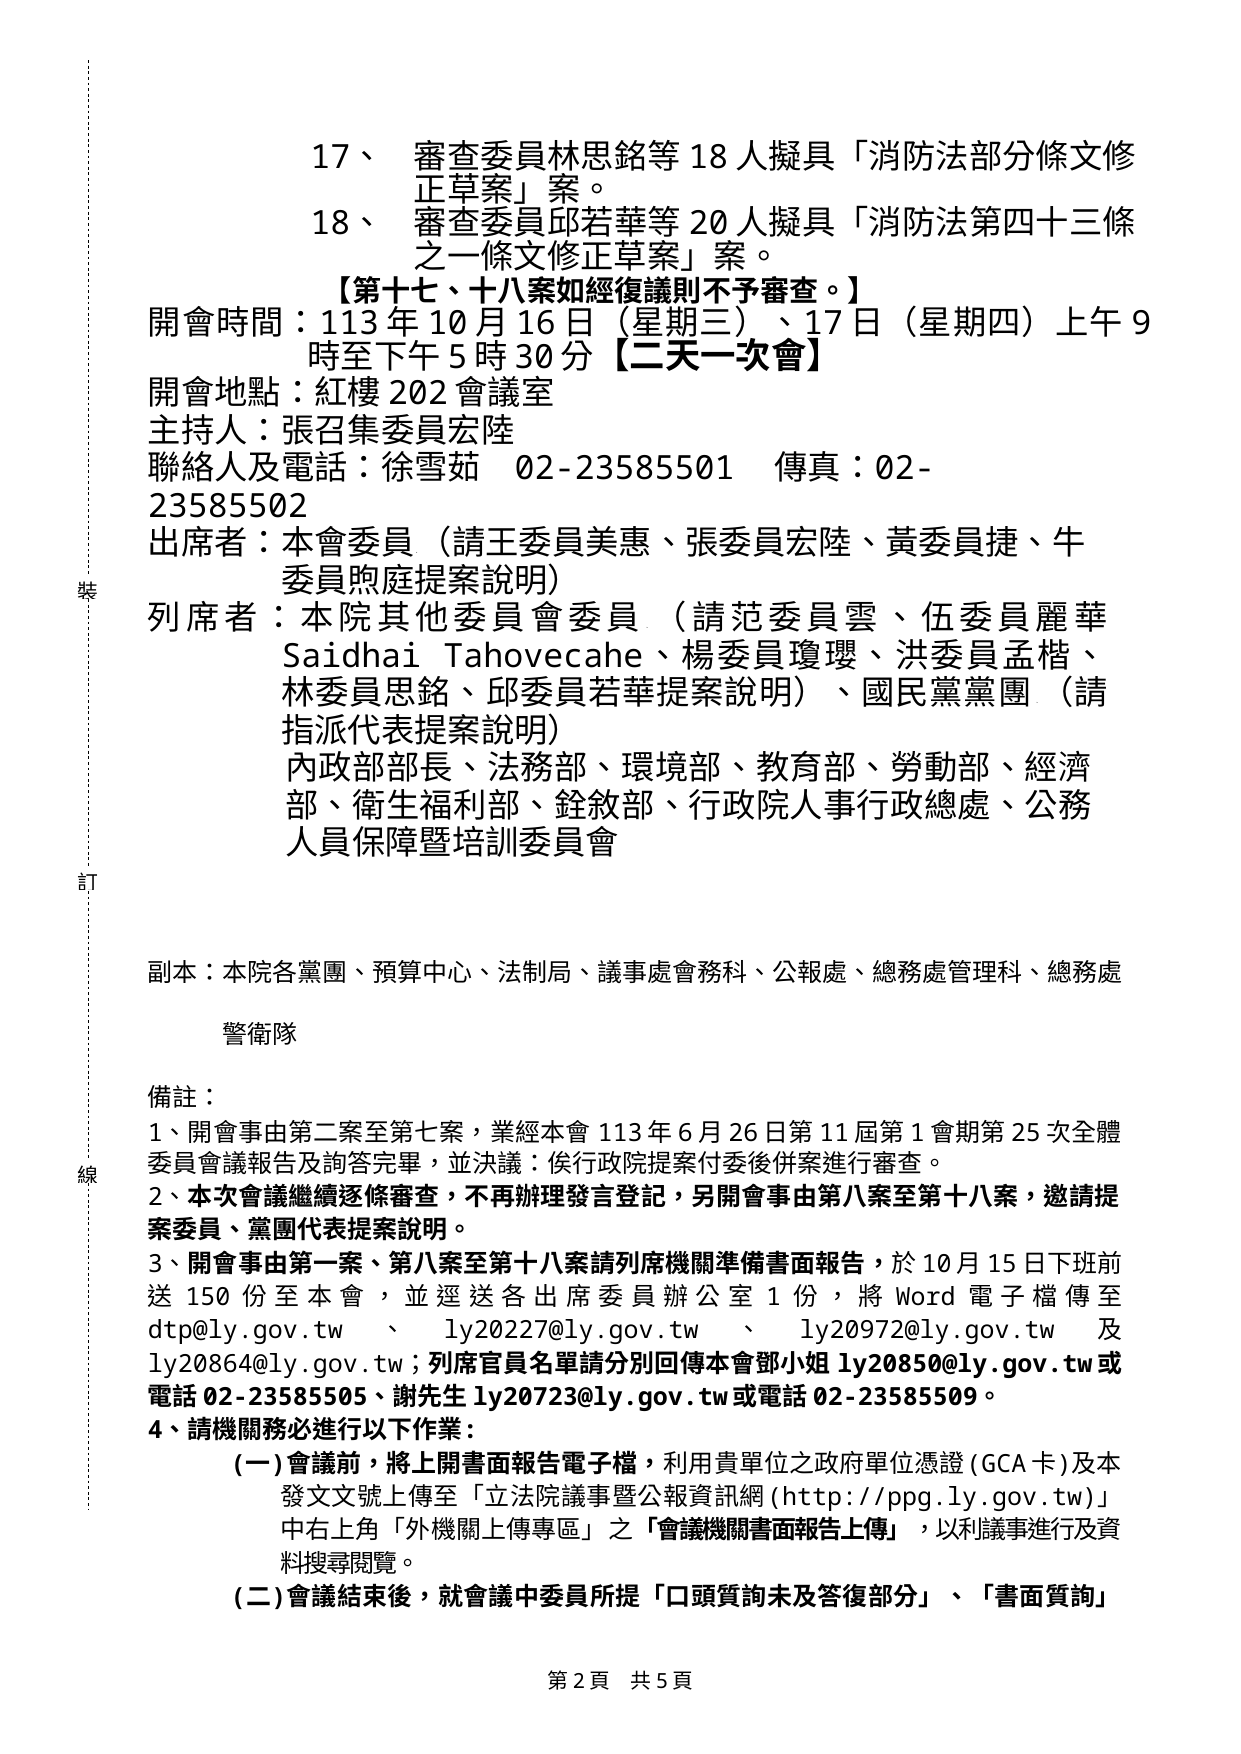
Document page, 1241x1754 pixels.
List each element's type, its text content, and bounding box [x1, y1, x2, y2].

text 列席者：本院其他委員會委員、（請范委員雲、伍委員麗華Saidhai Tahovecahe、楊委員瓊瓔、洪委員孟楷、林委員思銘、邱委員若華提案說明）、國民黨黨團、（請指派代表提案說明） [148, 600, 1107, 750]
list 本次會議繼續逐條審查，不再辦理發言登記，另開會事由第八案至第十八案，邀請提案委員、黨團代表提案說明。 [148, 1179, 1122, 1246]
text (二)會議結束後，就會議中委員所提「口頭質詢未及答復部分」、「書面質詢」 [230, 1579, 1122, 1612]
text 備註： [148, 1054, 1092, 1116]
text 主持人：張召集委員宏陸 [148, 412, 1092, 450]
text 開會地點：紅樓202會議室 [148, 375, 1092, 412]
text 出席者：本會委員、（請王委員美惠、張委員宏陸、黃委員捷、牛委員煦庭提案說明） [148, 525, 1107, 600]
list 開會事由第二案至第七案，業經本會113年6月26日第11屆第1會期第25次全體委員會議報告及詢答完畢，並決議：俟行政院提案付委後併案進行審查。 [148, 1116, 1122, 1179]
text 開會時間：113年10月16日（星期三）、17日（星期四）上午9時至下午5時30分【二天一次會】 [148, 308, 1152, 375]
list 審查委員邱若華等20人擬具「消防法第四十三條之一條文修正草案」案。 [310, 208, 1137, 275]
list 審查委員林思銘等18人擬具「消防法部分條文修正草案」案。 [310, 141, 1137, 208]
text 副本：本院各黨團、預算中心、法制局、議事處會務科、公報處、總務處管理科、總務處警衛隊 [148, 929, 1137, 1054]
text (一)會議前，將上開書面報告電子檔，利用貴單位之政府單位憑證(GCA卡)及本發文文號上傳至「立法院議事暨公報資訊網(http://ppg.ly.gov.tw)」中右上角「外機關上傳專區」之「會議機關書面報告上傳」，以利議事進行及資料搜尋閱覽。 [230, 1446, 1122, 1579]
text 內政部部長、法務部、環境部、教育部、勞動部、經濟部、衛生福利部、銓敘部、行政院人事行政總處、公務人員保障暨培訓委員會 [285, 750, 1092, 862]
text 【第十七、十八案如經復議則不予審查。】 [323, 275, 1137, 308]
list 請機關務必進行以下作業: [148, 1412, 1152, 1446]
list 開會事由第一案、第八案至第十八案請列席機關準備書面報告，於10月15日下班前送150份至本會，並逕送各出席委員辦公室1份，將Word電子檔傳至dtp@ly.gov.tw、ly20227@ly.gov.tw、ly20972@ly.gov.tw及ly20864@ly.gov.tw；列席官員名單請分別回傳本會鄧小姐ly20850@ly.gov.tw或電話02-23585505、謝先生ly20723@ly.gov.tw或電話02-23585509。 [148, 1246, 1122, 1412]
text 聯絡人及電話：徐雪茹 02-23585501 傳真：02-23585502 [148, 450, 1092, 525]
